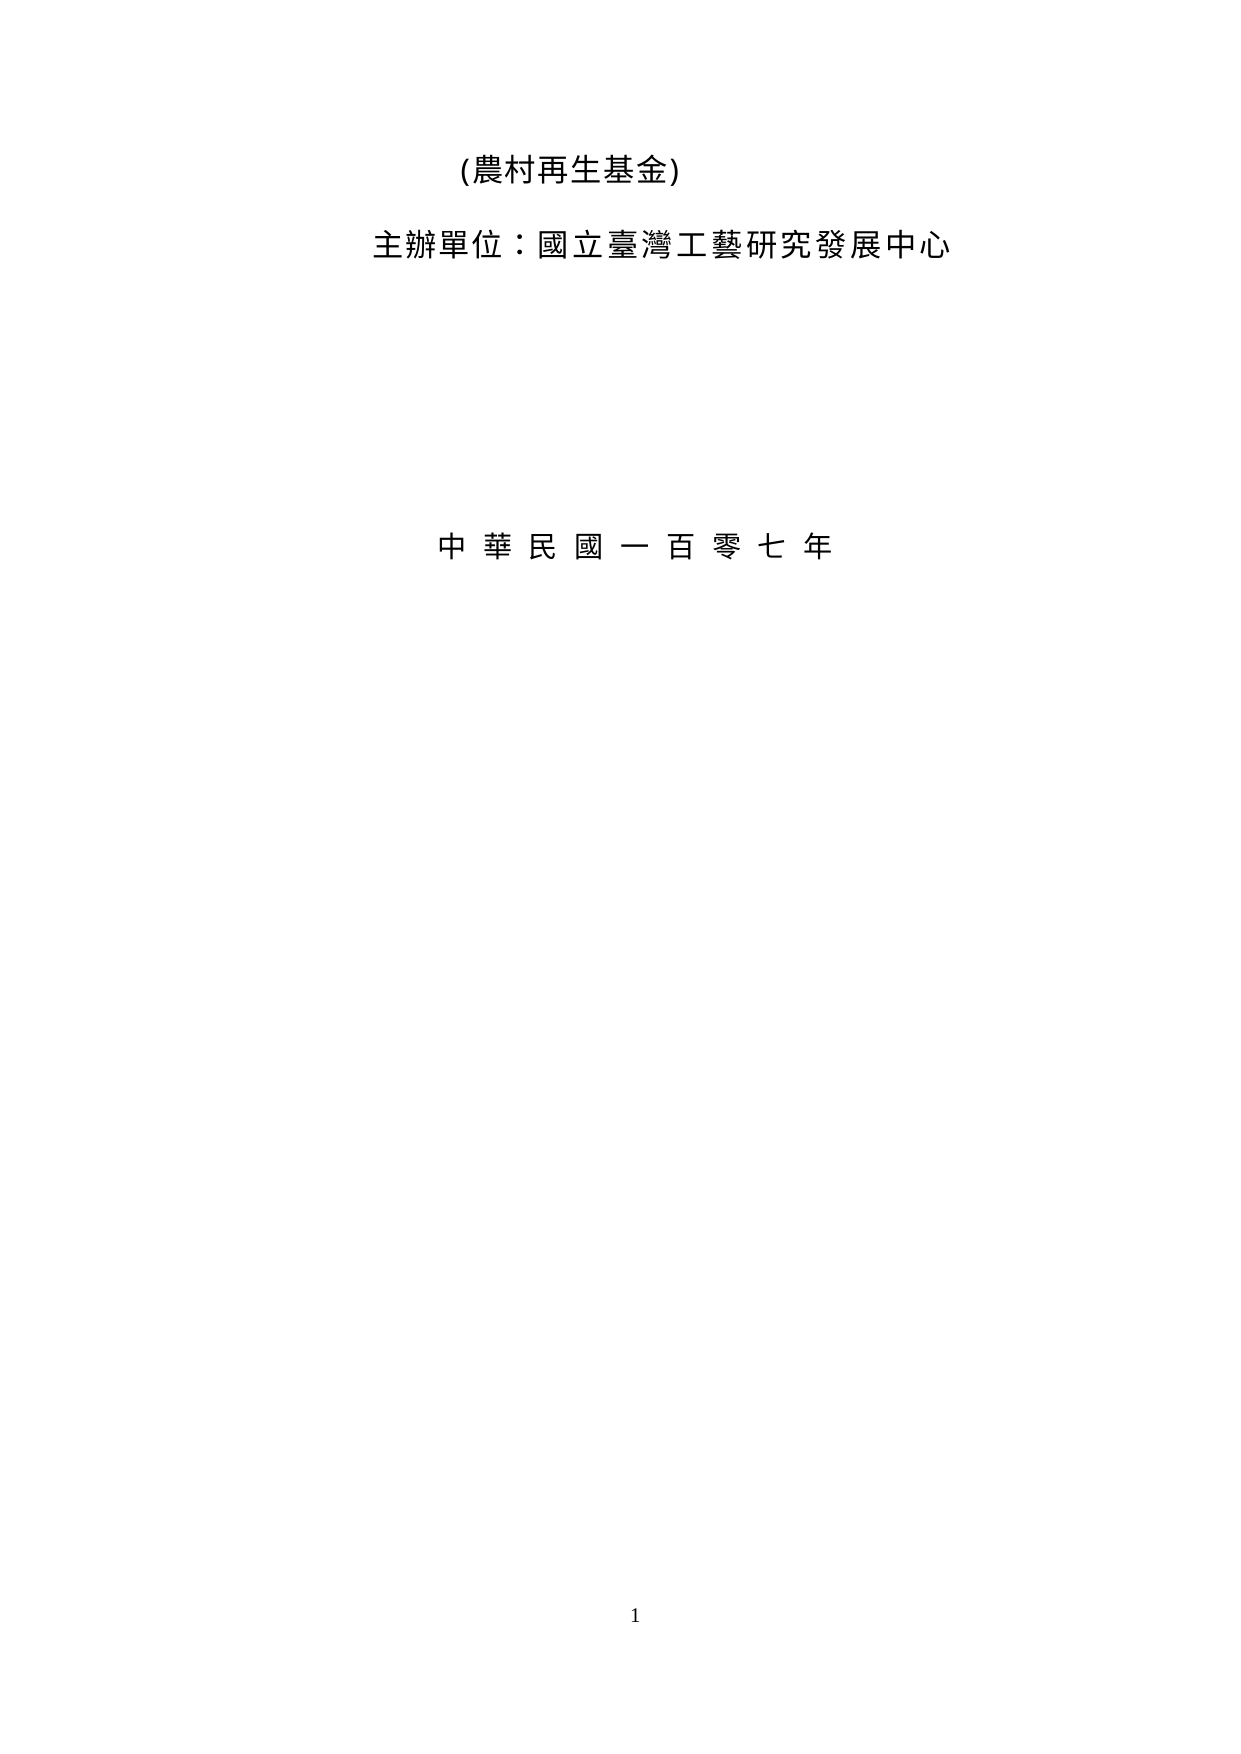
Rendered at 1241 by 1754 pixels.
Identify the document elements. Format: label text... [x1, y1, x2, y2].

text 中華民國一百零七年 [148, 507, 1122, 582]
text (農村再生基金) [373, 130, 1122, 205]
text 主辦單位：國立臺灣工藝研究發展中心 [373, 205, 1122, 280]
